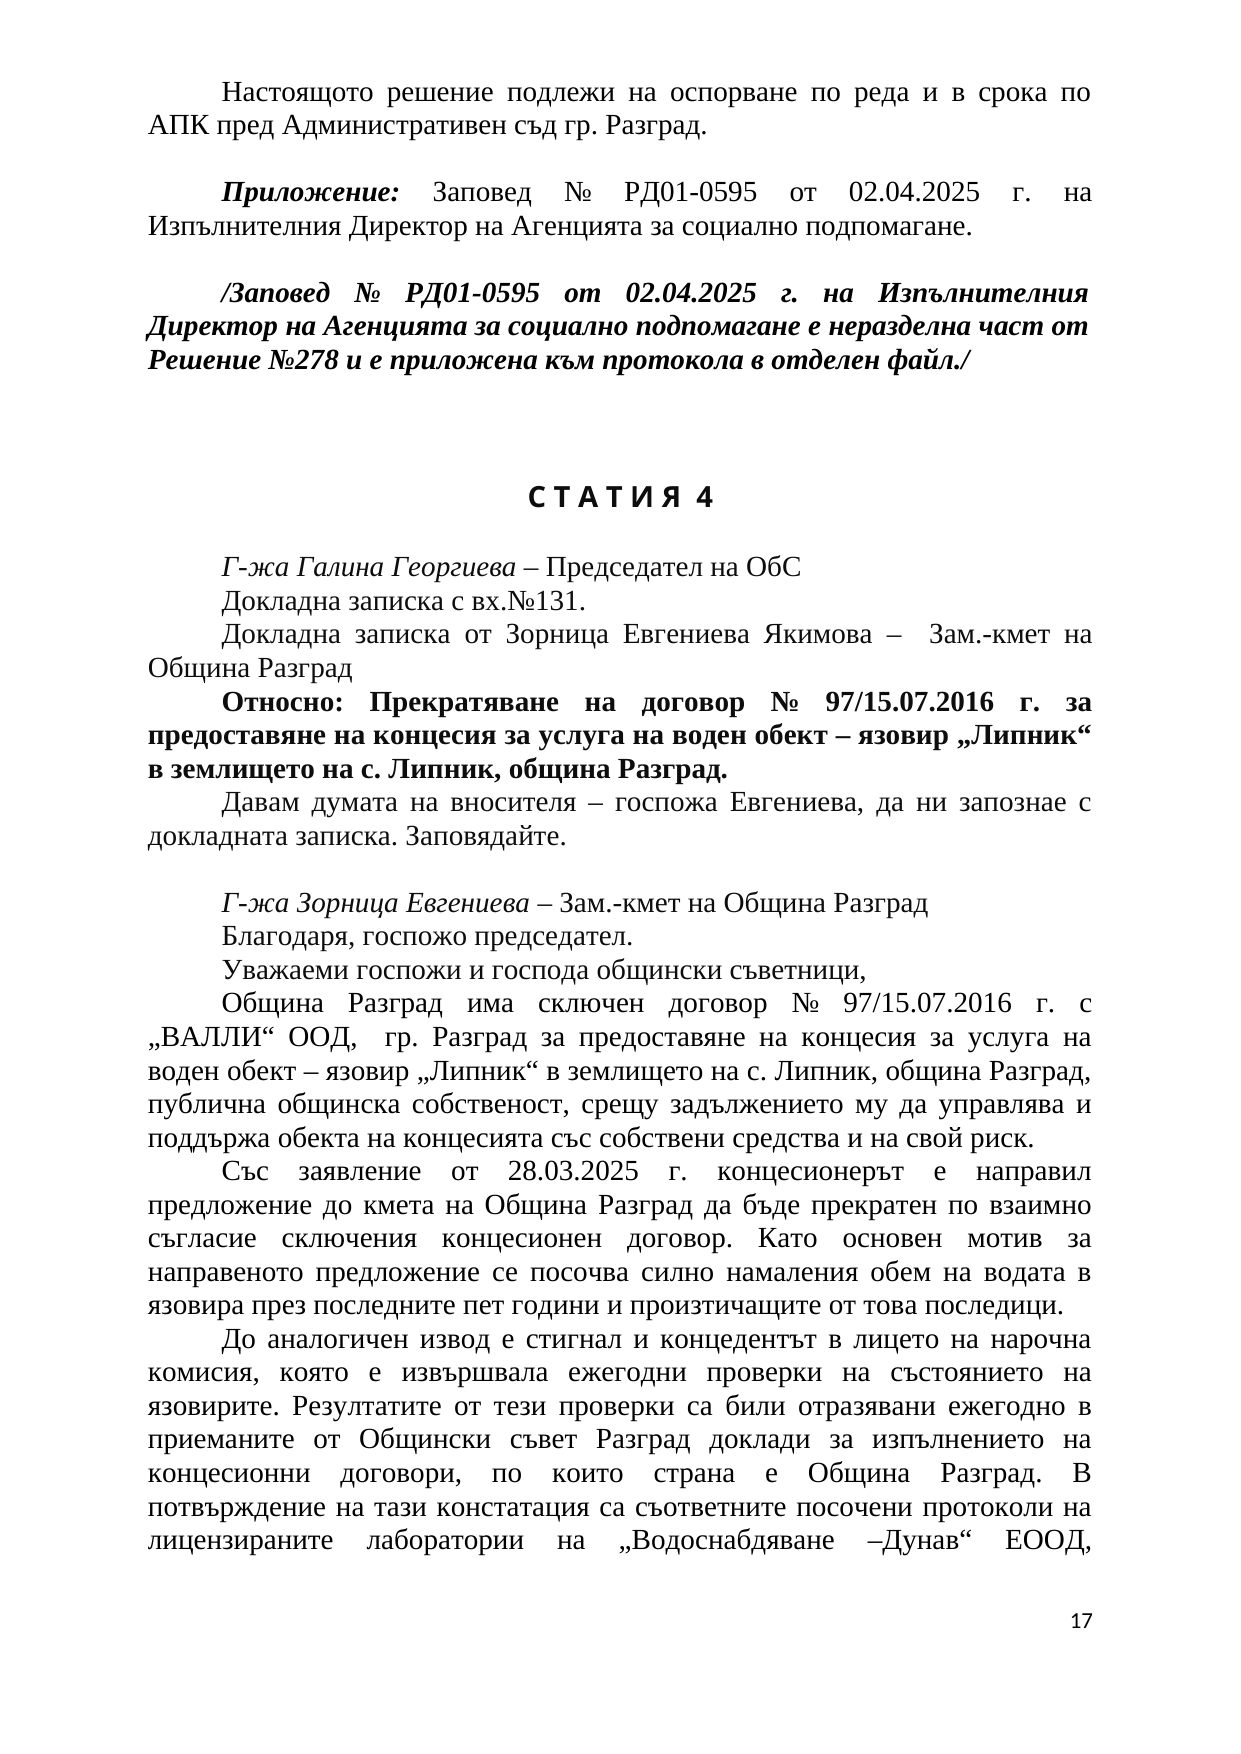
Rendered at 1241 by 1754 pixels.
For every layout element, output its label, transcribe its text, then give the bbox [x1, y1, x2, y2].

text Докладна записка от Зорница Евгениева Якимова – Зам.-кмет на Община Разград [148, 617, 1093, 684]
text Относно: Прекратяване на договор № 97/15.07.2016 г. за предоставяне на концесия за услуга на воден обект – язовир „Липник“ в землището на с. Липник, община Разград. [148, 684, 1093, 784]
text /Заповед № РД01-0595 от 02.04.2025 г. на Изпълнителния Директор на Агенцията за социално подпомагане е неразделна част от Решение №278 и е приложена към протокола в отделен файл./ [148, 275, 1093, 376]
text Община Разград има сключен договор № 97/15.07.2016 г. с „ВАЛЛИ“ ООД, гр. Разград за предоставяне на концесия за услуга на воден обект – язовир „Липник“ в землището на с. Липник, община Разград, публична общинска собственост, срещу задължението му да управлява и поддържа обекта на концесията със собствени средства и на свой риск. [148, 986, 1093, 1153]
text Г-жа Зорница Евгениева – Зам.-кмет на Община Разград [148, 885, 1093, 918]
text Приложение: Заповед № РД01-0595 от 02.04.2025 г. на Изпълнителния Директор на Агенцията за социално подпомагане. [148, 174, 1093, 241]
text Давам думата на вносителя – госпожа Евгениева, да ни запознае с докладната записка. Заповядайте. [148, 784, 1093, 851]
text Настоящото решение подлежи на оспорване по реда и в срока по АПК пред Административен съд гр. Разград. [148, 74, 1093, 141]
text Със заявление от 28.03.2025 г. концесионерът е направил предложение до кмета на Община Разград да бъде прекратен по взаимно съгласие сключения концесионен договор. Като основен мотив за направеното предложение се посочва силно намаления обем на водата в язовира през последните пет години и произтичащите от това последици. [148, 1153, 1093, 1321]
text До аналогичен извод е стигнал и концедентът в лицето на нарочна комисия, която е извършвала ежегодни проверки на състоянието на язовирите. Резултатите от тези проверки са били отразявани ежегодно в приеманите от Общински съвет Разград доклади за изпълнението на концесионни договори, по които страна е Община Разград. В потвърждение на тази констатация са съответните посочени протоколи на лицензираните лаборатории на „Водоснабдяване –Дунав“ ЕООД, [148, 1321, 1093, 1556]
text Благодаря, госпожо председател. [148, 918, 1093, 952]
text Г-жа Галина Георгиева – Председател на ОбС [148, 549, 1093, 583]
text Докладна записка с вх.№131. [148, 583, 1093, 617]
text С Т А Т И Я 4 [148, 476, 1093, 516]
text Уважаеми госпожи и господа общински съветници, [148, 952, 1093, 986]
